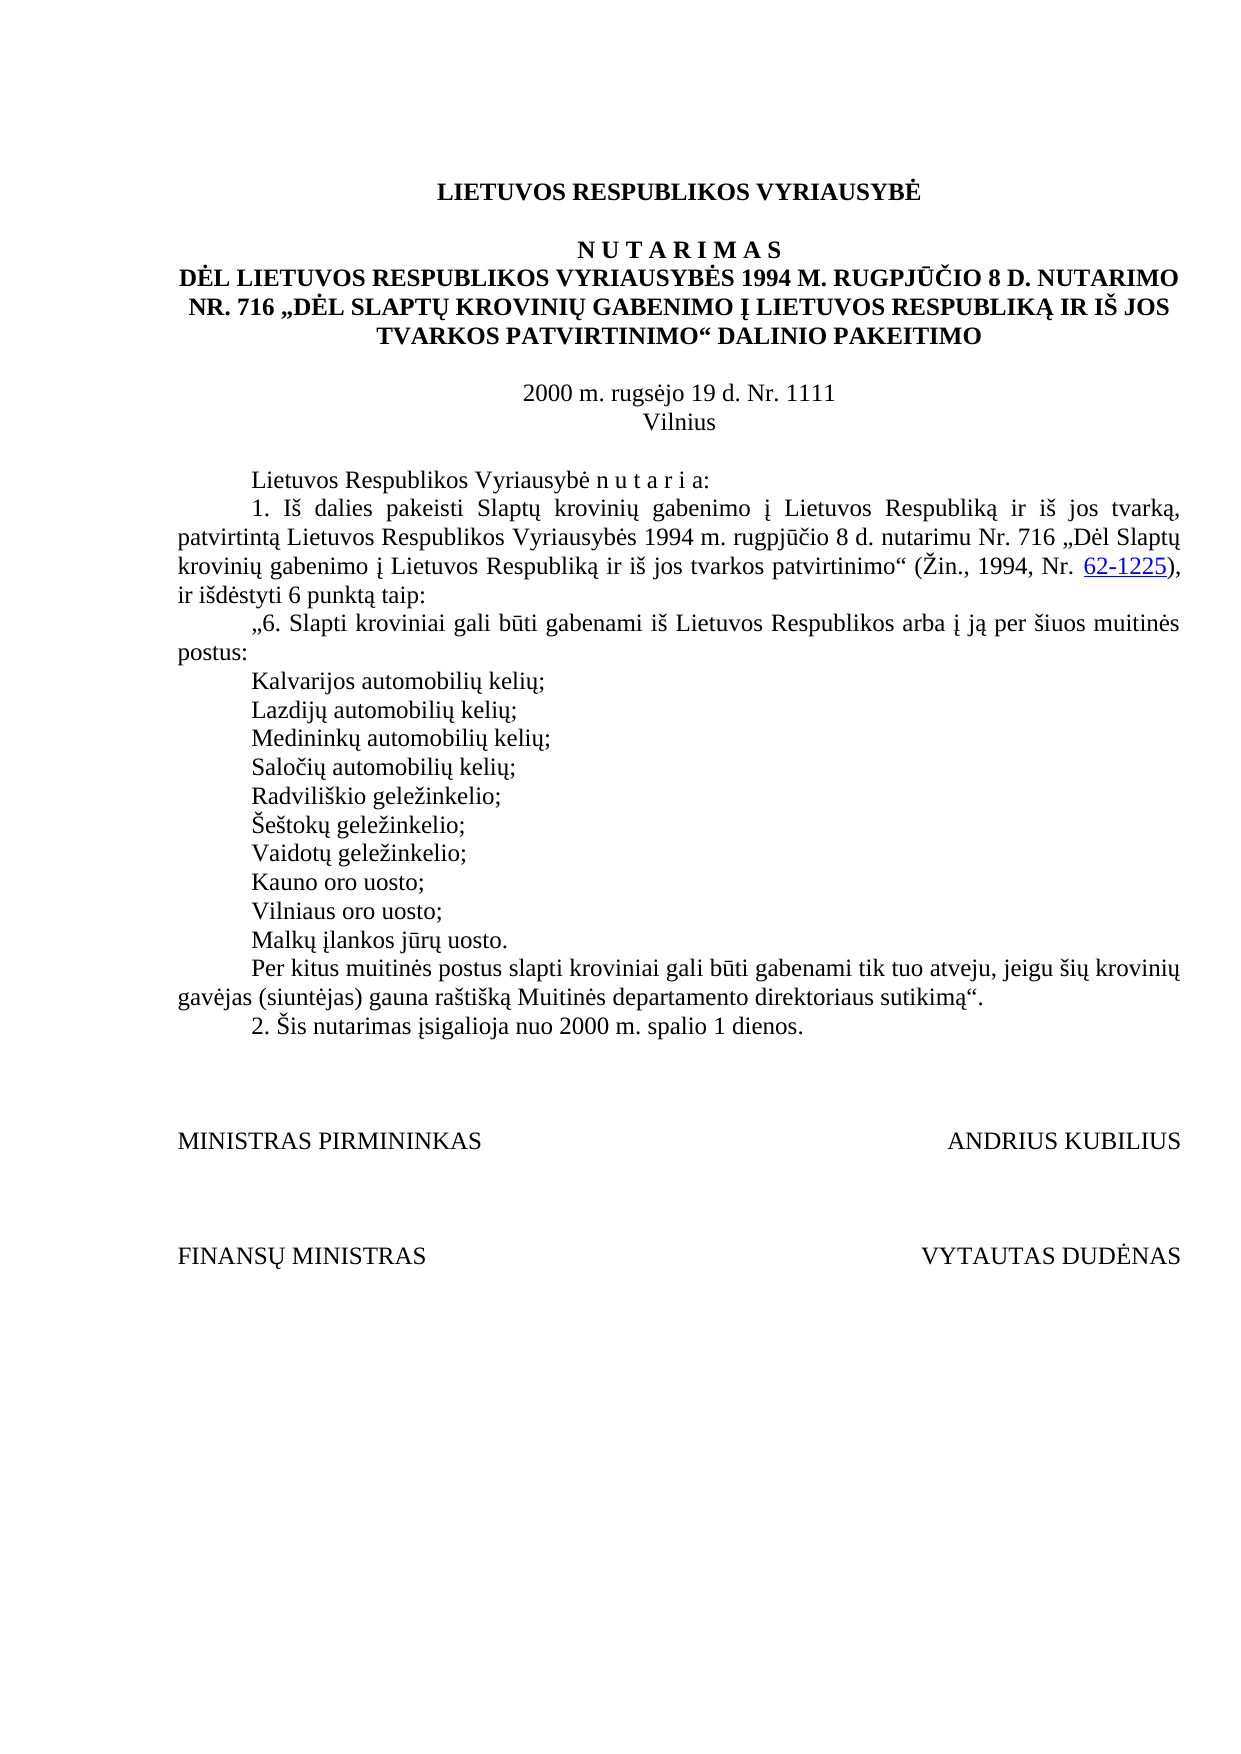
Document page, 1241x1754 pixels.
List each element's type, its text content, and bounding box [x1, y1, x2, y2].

text Kalvarijos automobilių kelių; [177, 666, 1181, 695]
text Vilnius [177, 407, 1181, 436]
text DĖL LIETUVOS RESPUBLIKOS VYRIAUSYBĖS 1994 M. RUGPJŪČIO 8 D. NUTARIMO NR. 716 „DĖL SLAPTŲ KROVINIŲ GABENIMO Į LIETUVOS RESPUBLIKĄ IR IŠ JOS TVARKOS PATVIRTINIMO“ DALINIO PAKEITIMO [177, 263, 1181, 350]
text Vaidotų geležinkelio; [177, 838, 1181, 867]
text 2000 m. rugsėjo 19 d. Nr. 1111 [177, 378, 1181, 407]
text Medininkų automobilių kelių; [177, 723, 1181, 752]
text Radviliškio geležinkelio; [177, 781, 1181, 810]
text 2. Šis nutarimas įsigalioja nuo 2000 m. spalio 1 dienos. [177, 1011, 1181, 1040]
text Šeštokų geležinkelio; [177, 810, 1181, 838]
text FINANSŲ MINISTRAS VYTAUTAS DUDĖNAS [177, 1241, 1181, 1270]
text LIETUVOS RESPUBLIKOS VYRIAUSYBĖ [177, 177, 1181, 206]
text Per kitus muitinės postus slapti kroviniai gali būti gabenami tik tuo atveju, jeigu šių krovinių gavėjas (siuntėjas) gauna raštišką Muitinės departamento direktoriaus sutikimą“. [177, 953, 1181, 1011]
text Saločių automobilių kelių; [177, 752, 1181, 781]
text Lazdijų automobilių kelių; [177, 695, 1181, 723]
text N U T A R I M A S [177, 235, 1181, 263]
text 1. Iš dalies pakeisti Slaptų krovinių gabenimo į Lietuvos Respubliką ir iš jos tvarką, patvirtintą Lietuvos Respublikos Vyriausybės 1994 m. rugpjūčio 8 d. nutarimu Nr. 716 „Dėl Slaptų krovinių gabenimo į Lietuvos Respubliką ir iš jos tvarkos patvirtinimo“ (Žin., 1994, Nr. 62-1225), ir išdėstyti 6 punktą taip: [177, 493, 1181, 608]
text Lietuvos Respublikos Vyriausybė nutaria: [177, 465, 1181, 493]
text Vilniaus oro uosto; [177, 896, 1181, 925]
text MINISTRAS PIRMININKAS ANDRIUS KUBILIUS [177, 1126, 1181, 1155]
text Malkų įlankos jūrų uosto. [177, 925, 1181, 953]
text „6. Slapti kroviniai gali būti gabenami iš Lietuvos Respublikos arba į ją per šiuos muitinės postus: [177, 608, 1181, 666]
text Kauno oro uosto; [177, 867, 1181, 896]
